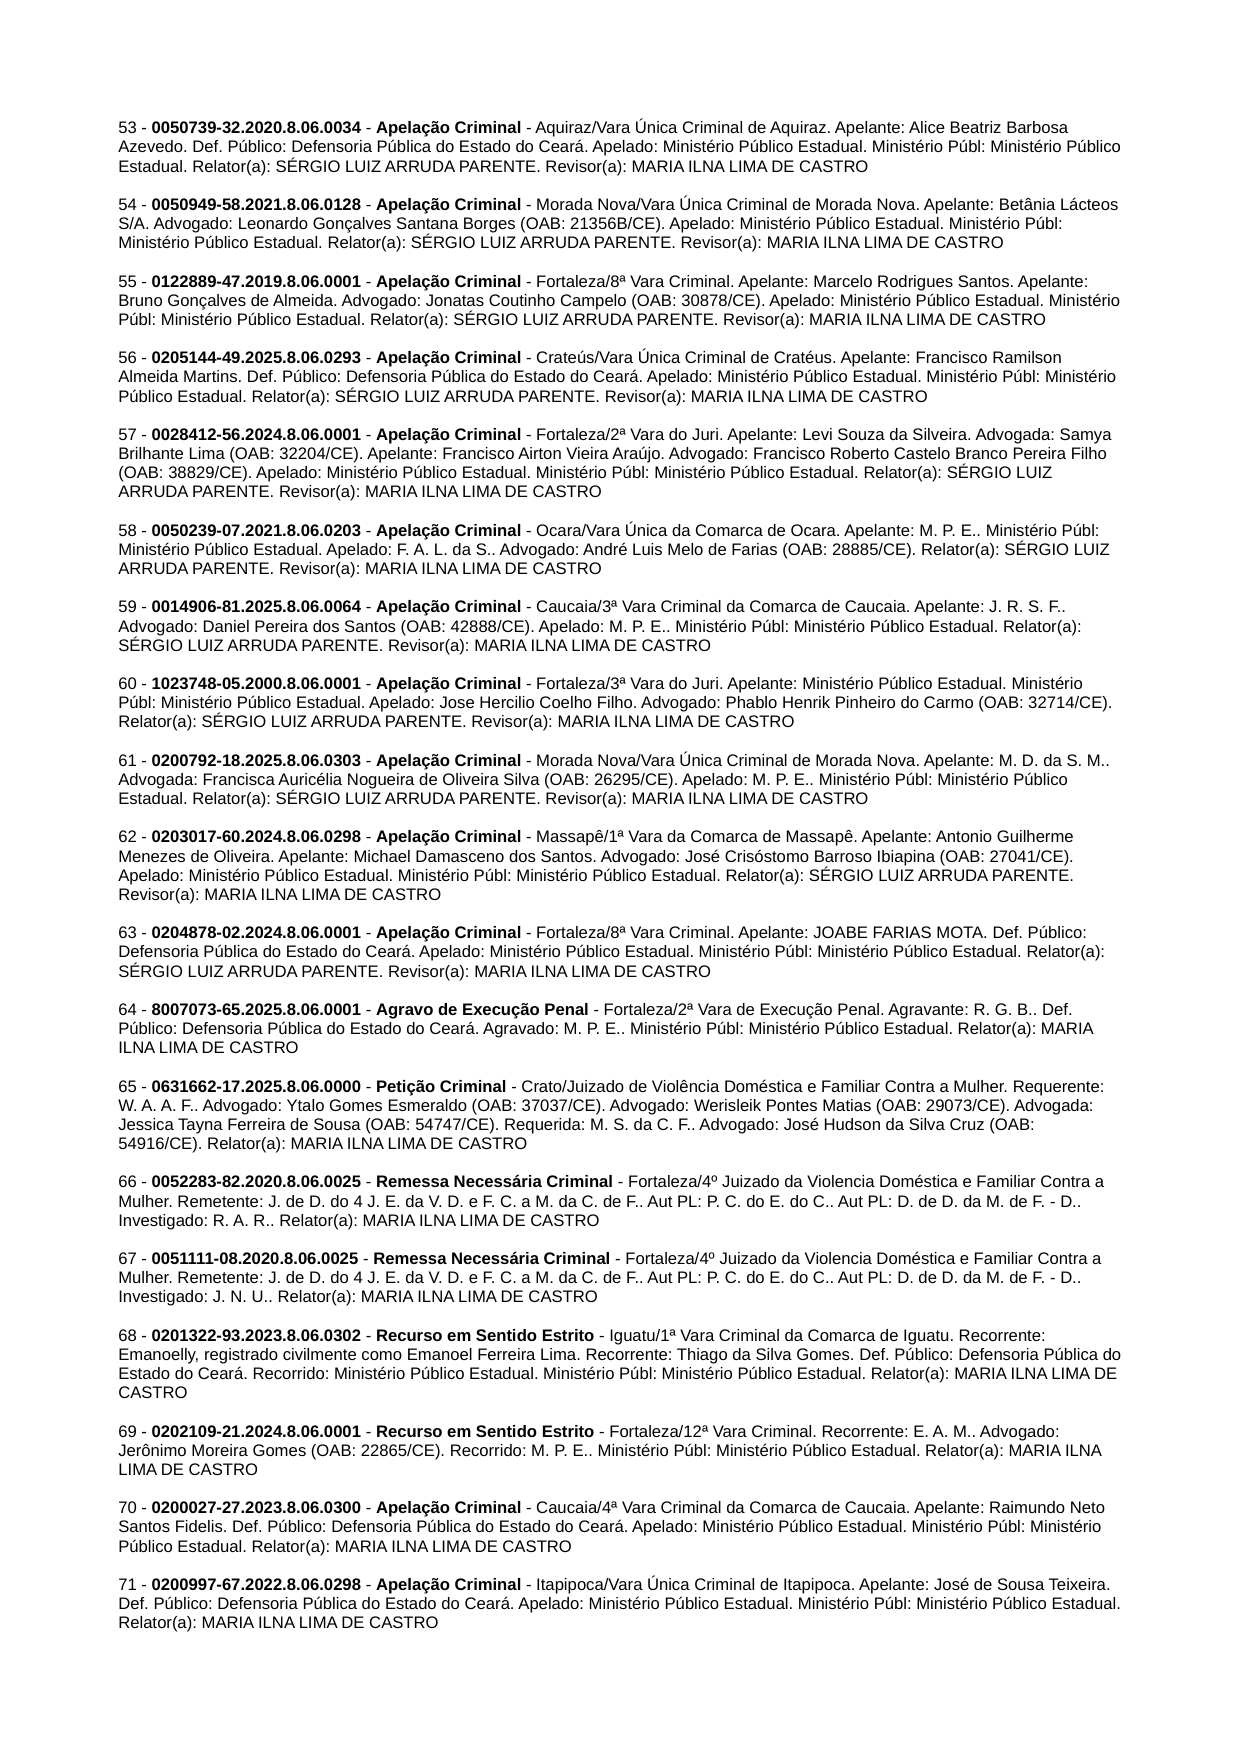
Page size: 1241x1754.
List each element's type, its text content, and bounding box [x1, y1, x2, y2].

text 56 - 0205144-49.2025.8.06.0293 - Apelação Criminal - Crateús/Vara Única Criminal de Cratéus. Apelante: Francisco Ramilson Almeida Martins. Def. Público: Defensoria Pública do Estado do Ceará. Apelado: Ministério Público Estadual. Ministério Públ: Ministério Público Estadual. Relator(a): SÉRGIO LUIZ ARRUDA PARENTE. Revisor(a): MARIA ILNA LIMA DE CASTRO [118, 348, 1122, 406]
text 71 - 0200997-67.2022.8.06.0298 - Apelação Criminal - Itapipoca/Vara Única Criminal de Itapipoca. Apelante: José de Sousa Teixeira. Def. Público: Defensoria Pública do Estado do Ceará. Apelado: Ministério Público Estadual. Ministério Públ: Ministério Público Estadual. Relator(a): MARIA ILNA LIMA DE CASTRO [118, 1575, 1122, 1632]
text 55 - 0122889-47.2019.8.06.0001 - Apelação Criminal - Fortaleza/8ª Vara Criminal. Apelante: Marcelo Rodrigues Santos. Apelante: Bruno Gonçalves de Almeida. Advogado: Jonatas Coutinho Campelo (OAB: 30878/CE). Apelado: Ministério Público Estadual. Ministério Públ: Ministério Público Estadual. Relator(a): SÉRGIO LUIZ ARRUDA PARENTE. Revisor(a): MARIA ILNA LIMA DE CASTRO [118, 271, 1122, 329]
text 69 - 0202109-21.2024.8.06.0001 - Recurso em Sentido Estrito - Fortaleza/12ª Vara Criminal. Recorrente: E. A. M.. Advogado: Jerônimo Moreira Gomes (OAB: 22865/CE). Recorrido: M. P. E.. Ministério Públ: Ministério Público Estadual. Relator(a): MARIA ILNA LIMA DE CASTRO [118, 1421, 1122, 1479]
text 65 - 0631662-17.2025.8.06.0000 - Petição Criminal - Crato/Juizado de Violência Doméstica e Familiar Contra a Mulher. Requerente: W. A. A. F.. Advogado: Ytalo Gomes Esmeraldo (OAB: 37037/CE). Advogado: Werisleik Pontes Matias (OAB: 29073/CE). Advogada: Jessica Tayna Ferreira de Sousa (OAB: 54747/CE). Requerida: M. S. da C. F.. Advogado: José Hudson da Silva Cruz (OAB: 54916/CE). Relator(a): MARIA ILNA LIMA DE CASTRO [118, 1076, 1122, 1153]
text 64 - 8007073-65.2025.8.06.0001 - Agravo de Execução Penal - Fortaleza/2ª Vara de Execução Penal. Agravante: R. G. B.. Def. Público: Defensoria Pública do Estado do Ceará. Agravado: M. P. E.. Ministério Públ: Ministério Público Estadual. Relator(a): MARIA ILNA LIMA DE CASTRO [118, 1000, 1122, 1057]
text 59 - 0014906-81.2025.8.06.0064 - Apelação Criminal - Caucaia/3ª Vara Criminal da Comarca de Caucaia. Apelante: J. R. S. F.. Advogado: Daniel Pereira dos Santos (OAB: 42888/CE). Apelado: M. P. E.. Ministério Públ: Ministério Público Estadual. Relator(a): SÉRGIO LUIZ ARRUDA PARENTE. Revisor(a): MARIA ILNA LIMA DE CASTRO [118, 597, 1122, 655]
text 61 - 0200792-18.2025.8.06.0303 - Apelação Criminal - Morada Nova/Vara Única Criminal de Morada Nova. Apelante: M. D. da S. M.. Advogada: Francisca Auricélia Nogueira de Oliveira Silva (OAB: 26295/CE). Apelado: M. P. E.. Ministério Públ: Ministério Público Estadual. Relator(a): SÉRGIO LUIZ ARRUDA PARENTE. Revisor(a): MARIA ILNA LIMA DE CASTRO [118, 751, 1122, 808]
text 68 - 0201322-93.2023.8.06.0302 - Recurso em Sentido Estrito - Iguatu/1ª Vara Criminal da Comarca de Iguatu. Recorrente: Emanoelly, registrado civilmente como Emanoel Ferreira Lima. Recorrente: Thiago da Silva Gomes. Def. Público: Defensoria Pública do Estado do Ceará. Recorrido: Ministério Público Estadual. Ministério Públ: Ministério Público Estadual. Relator(a): MARIA ILNA LIMA DE CASTRO [118, 1326, 1122, 1402]
text 62 - 0203017-60.2024.8.06.0298 - Apelação Criminal - Massapê/1ª Vara da Comarca de Massapê. Apelante: Antonio Guilherme Menezes de Oliveira. Apelante: Michael Damasceno dos Santos. Advogado: José Crisóstomo Barroso Ibiapina (OAB: 27041/CE). Apelado: Ministério Público Estadual. Ministério Públ: Ministério Público Estadual. Relator(a): SÉRGIO LUIZ ARRUDA PARENTE. Revisor(a): MARIA ILNA LIMA DE CASTRO [118, 827, 1122, 904]
text 60 - 1023748-05.2000.8.06.0001 - Apelação Criminal - Fortaleza/3ª Vara do Juri. Apelante: Ministério Público Estadual. Ministério Públ: Ministério Público Estadual. Apelado: Jose Hercilio Coelho Filho. Advogado: Phablo Henrik Pinheiro do Carmo (OAB: 32714/CE). Relator(a): SÉRGIO LUIZ ARRUDA PARENTE. Revisor(a): MARIA ILNA LIMA DE CASTRO [118, 674, 1122, 731]
text 70 - 0200027-27.2023.8.06.0300 - Apelação Criminal - Caucaia/4ª Vara Criminal da Comarca de Caucaia. Apelante: Raimundo Neto Santos Fidelis. Def. Público: Defensoria Pública do Estado do Ceará. Apelado: Ministério Público Estadual. Ministério Públ: Ministério Público Estadual. Relator(a): MARIA ILNA LIMA DE CASTRO [118, 1498, 1122, 1556]
text 58 - 0050239-07.2021.8.06.0203 - Apelação Criminal - Ocara/Vara Única da Comarca de Ocara. Apelante: M. P. E.. Ministério Públ: Ministério Público Estadual. Apelado: F. A. L. da S.. Advogado: André Luis Melo de Farias (OAB: 28885/CE). Relator(a): SÉRGIO LUIZ ARRUDA PARENTE. Revisor(a): MARIA ILNA LIMA DE CASTRO [118, 521, 1122, 578]
text 67 - 0051111-08.2020.8.06.0025 - Remessa Necessária Criminal - Fortaleza/4º Juizado da Violencia Doméstica e Familiar Contra a Mulher. Remetente: J. de D. do 4 J. E. da V. D. e F. C. a M. da C. de F.. Aut PL: P. C. do E. do C.. Aut PL: D. de D. da M. de F. - D.. Investigado: J. N. U.. Relator(a): MARIA ILNA LIMA DE CASTRO [118, 1249, 1122, 1306]
text 66 - 0052283-82.2020.8.06.0025 - Remessa Necessária Criminal - Fortaleza/4º Juizado da Violencia Doméstica e Familiar Contra a Mulher. Remetente: J. de D. do 4 J. E. da V. D. e F. C. a M. da C. de F.. Aut PL: P. C. do E. do C.. Aut PL: D. de D. da M. de F. - D.. Investigado: R. A. R.. Relator(a): MARIA ILNA LIMA DE CASTRO [118, 1172, 1122, 1230]
text 54 - 0050949-58.2021.8.06.0128 - Apelação Criminal - Morada Nova/Vara Única Criminal de Morada Nova. Apelante: Betânia Lácteos S/A. Advogado: Leonardo Gonçalves Santana Borges (OAB: 21356B/CE). Apelado: Ministério Público Estadual. Ministério Públ: Ministério Público Estadual. Relator(a): SÉRGIO LUIZ ARRUDA PARENTE. Revisor(a): MARIA ILNA LIMA DE CASTRO [118, 195, 1122, 252]
text 63 - 0204878-02.2024.8.06.0001 - Apelação Criminal - Fortaleza/8ª Vara Criminal. Apelante: JOABE FARIAS MOTA. Def. Público: Defensoria Pública do Estado do Ceará. Apelado: Ministério Público Estadual. Ministério Públ: Ministério Público Estadual. Relator(a): SÉRGIO LUIZ ARRUDA PARENTE. Revisor(a): MARIA ILNA LIMA DE CASTRO [118, 923, 1122, 981]
text 53 - 0050739-32.2020.8.06.0034 - Apelação Criminal - Aquiraz/Vara Única Criminal de Aquiraz. Apelante: Alice Beatriz Barbosa Azevedo. Def. Público: Defensoria Pública do Estado do Ceará. Apelado: Ministério Público Estadual. Ministério Públ: Ministério Público Estadual. Relator(a): SÉRGIO LUIZ ARRUDA PARENTE. Revisor(a): MARIA ILNA LIMA DE CASTRO [118, 118, 1122, 176]
text 57 - 0028412-56.2024.8.06.0001 - Apelação Criminal - Fortaleza/2ª Vara do Juri. Apelante: Levi Souza da Silveira. Advogada: Samya Brilhante Lima (OAB: 32204/CE). Apelante: Francisco Airton Vieira Araújo. Advogado: Francisco Roberto Castelo Branco Pereira Filho (OAB: 38829/CE). Apelado: Ministério Público Estadual. Ministério Públ: Ministério Público Estadual. Relator(a): SÉRGIO LUIZ ARRUDA PARENTE. Revisor(a): MARIA ILNA LIMA DE CASTRO [118, 425, 1122, 501]
